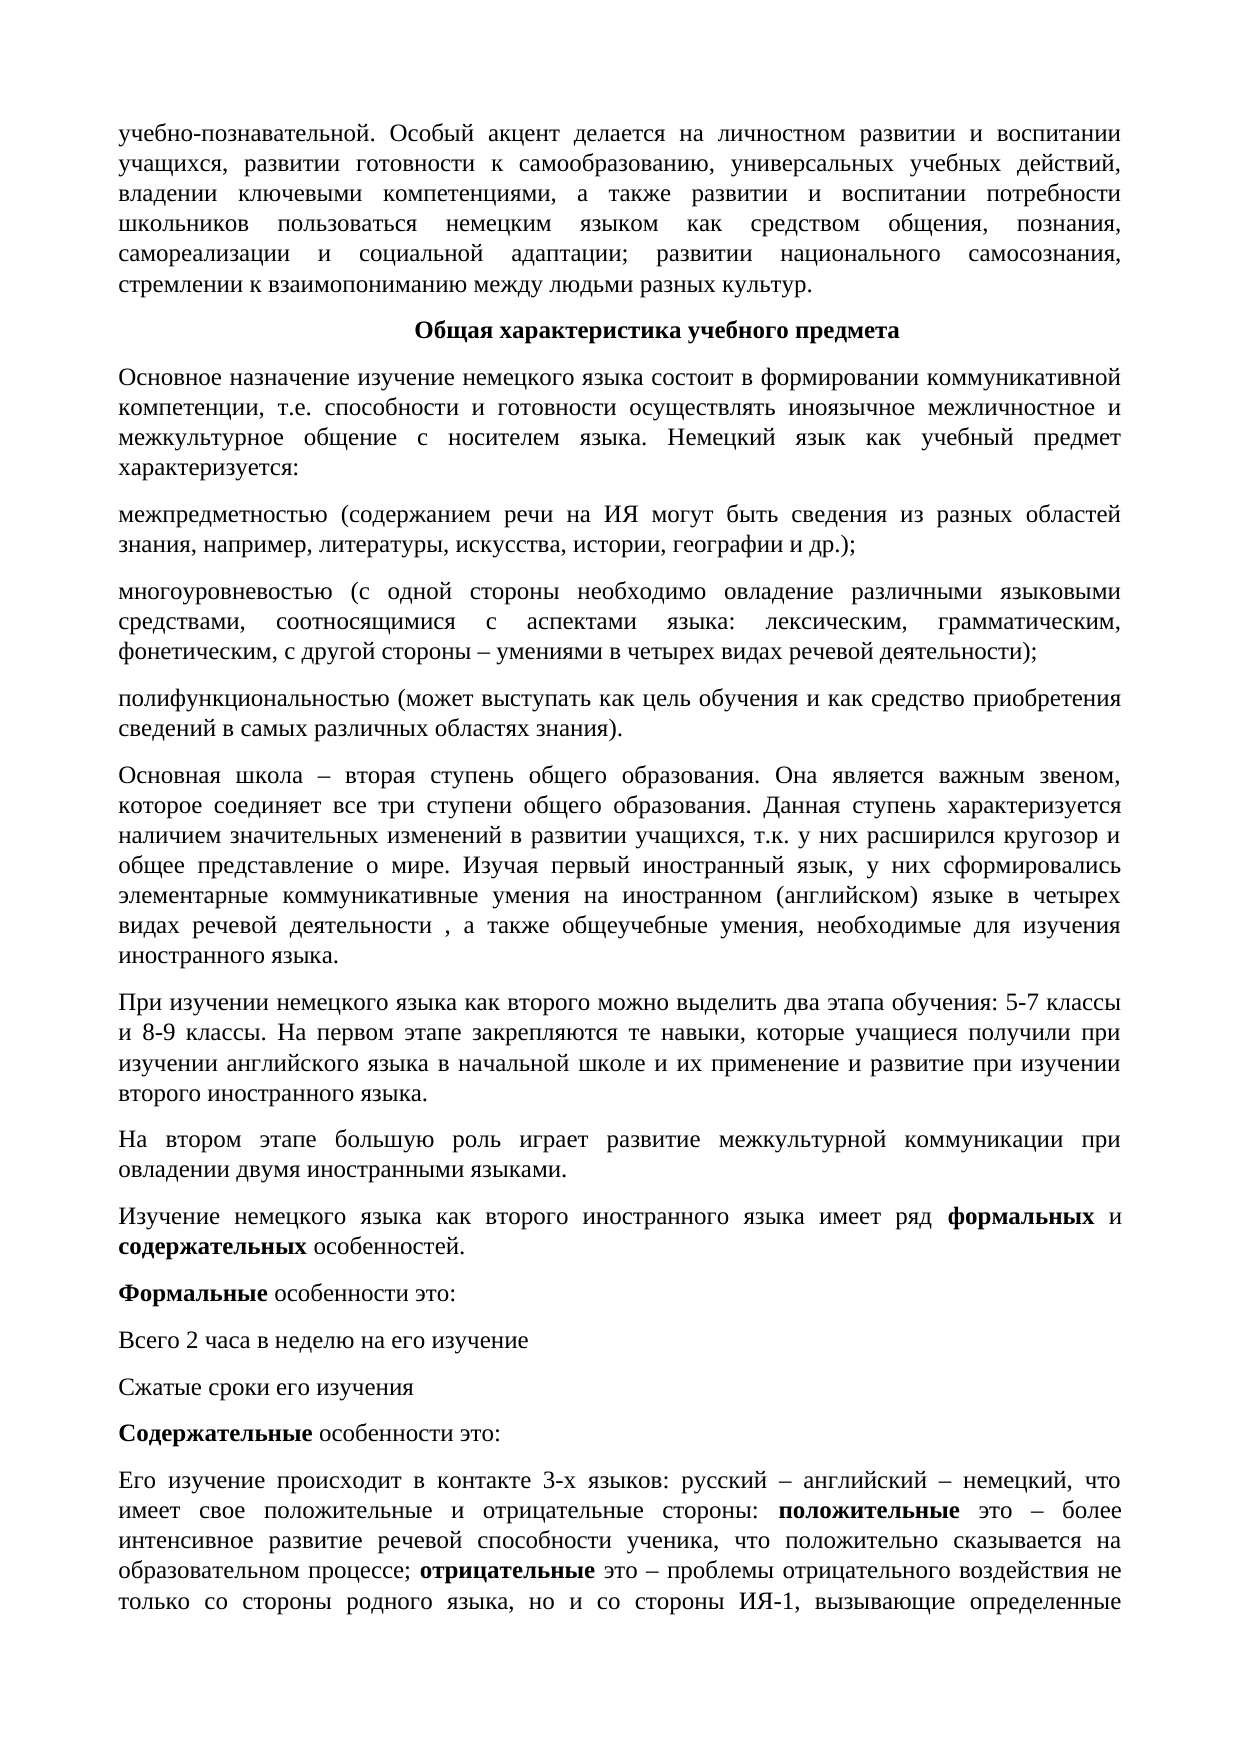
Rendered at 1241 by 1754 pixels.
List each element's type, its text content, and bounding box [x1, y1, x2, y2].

text Сжатые сроки его изучения [118, 1372, 1122, 1401]
text Формальные особенности это: [118, 1278, 1122, 1307]
text Всего 2 часа в неделю на его изучение [118, 1325, 1122, 1354]
text На втором этапе большую роль играет развитие межкультурной коммуникации при овладении двумя иностранными языками. [118, 1124, 1122, 1183]
text Содержательные особенности это: [118, 1418, 1122, 1447]
text Его изучение происходит в контакте 3-х языков: русский – английский – немецкий, что имеет свое положительные и отрицательные стороны: положительные это – более интенсивное развитие речевой способности ученика, что положительно сказывается на образовательном процессе; отрицательные это – проблемы отрицательного воздействия не только со стороны родного языка, но и со стороны ИЯ-1, вызывающие определенные [118, 1465, 1122, 1614]
text учебно-познавательной. Особый акцент делается на личностном развитии и воспитании учащихся, развитии готовности к самообразованию, универсальных учебных действий, владении ключевыми компетенциями, а также развитии и воспитании потребности школьников пользоваться немецким языком как средством общения, познания, самореализации и социальной адаптации; развитии национального самосознания, стремлении к взаимопониманию между людьми разных культур. [118, 118, 1122, 297]
text Изучение немецкого языка как второго иностранного языка имеет ряд формальных и содержательных особенностей. [118, 1201, 1122, 1260]
text полифункциональностью (может выступать как цель обучения и как средство приобретения сведений в самых различных областях знания). [118, 683, 1122, 742]
text межпредметностью (содержанием речи на ИЯ могут быть сведения из разных областей знания, например, литературы, искусства, истории, географии и др.); [118, 499, 1122, 558]
text Общая характеристика учебного предмета [118, 315, 1122, 344]
text Основное назначение изучение немецкого языка состоит в формировании коммуникативной компетенции, т.е. способности и готовности осуществлять иноязычное межличностное и межкультурное общение с носителем языка. Немецкий язык как учебный предмет характеризуется: [118, 362, 1122, 481]
text многоуровневостью (с одной стороны необходимо овладение различными языковыми средствами, соотносящимися с аспектами языка: лексическим, грамматическим, фонетическим, с другой стороны – умениями в четырех видах речевой деятельности); [118, 576, 1122, 665]
text Основная школа – вторая ступень общего образования. Она является важным звеном, которое соединяет все три ступени общего образования. Данная ступень характеризуется наличием значительных изменений в развитии учащихся, т.к. у них расширился кругозор и общее представление о мире. Изучая первый иностранный язык, у них сформировались элементарные коммуникативные умения на иностранном (английском) языке в четырех видах речевой деятельности , а также общеучебные умения, необходимые для изучения иностранного языка. [118, 760, 1122, 969]
text При изучении немецкого языка как второго можно выделить два этапа обучения: 5-7 классы и 8-9 классы. На первом этапе закрепляются те навыки, которые учащиеся получили при изучении английского языка в начальной школе и их применение и развитие при изучении второго иностранного языка. [118, 987, 1122, 1106]
